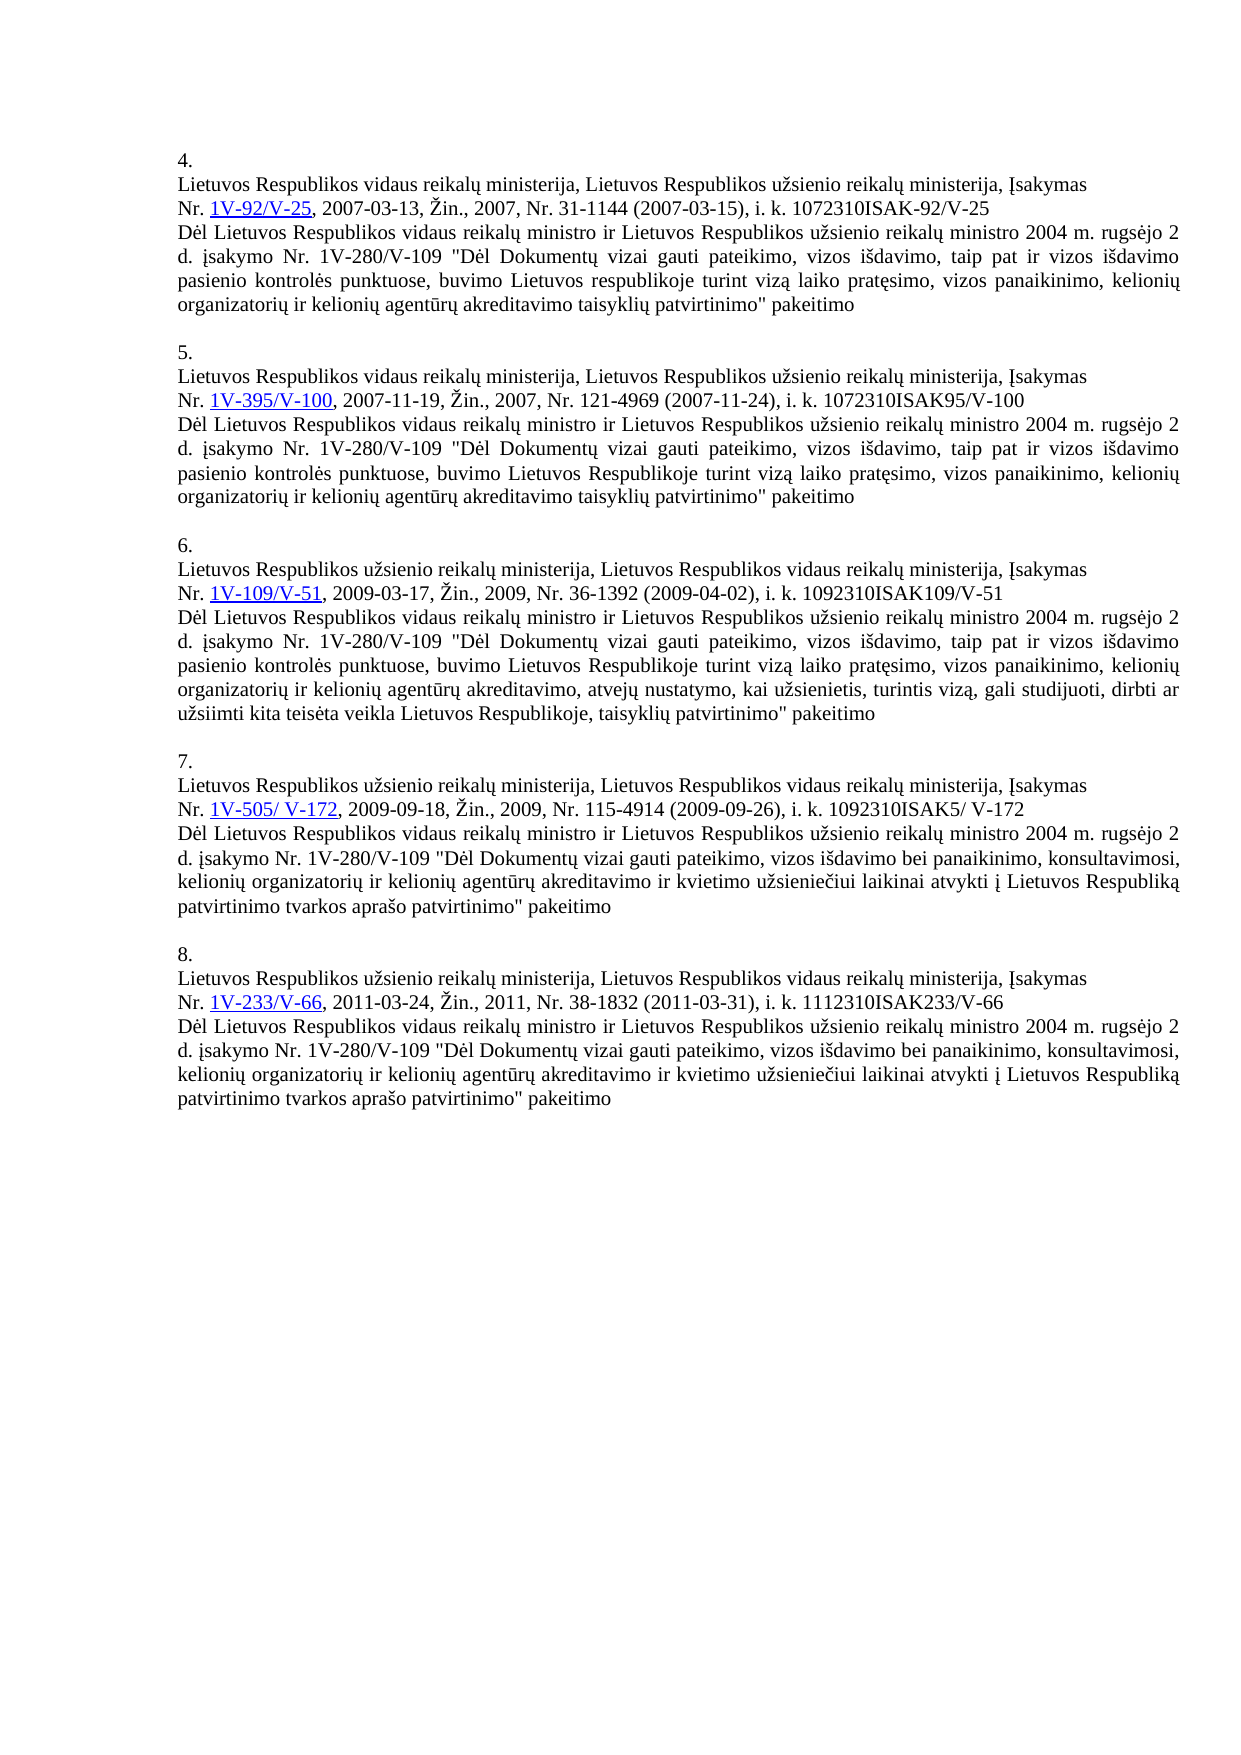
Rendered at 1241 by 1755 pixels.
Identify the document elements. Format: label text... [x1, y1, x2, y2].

text Nr. 1V-395/V-100, 2007-11-19, Žin., 2007, Nr. 121-4969 (2007-11-24), i. k. 1072310ISAK95/V-100 [177, 388, 1181, 412]
text 7. [177, 749, 1181, 773]
text Nr. 1V-505/ V-172, 2009-09-18, Žin., 2009, Nr. 115-4914 (2009-09-26), i. k. 1092310ISAK5/ V-172 [177, 797, 1181, 821]
text Lietuvos Respublikos užsienio reikalų ministerija, Lietuvos Respublikos vidaus reikalų ministerija, Įsakymas [177, 773, 1181, 797]
text Dėl Lietuvos Respublikos vidaus reikalų ministro ir Lietuvos Respublikos užsienio reikalų ministro 2004 m. rugsėjo 2 d. įsakymo Nr. 1V-280/V-109 "Dėl Dokumentų vizai gauti pateikimo, vizos išdavimo bei panaikinimo, konsultavimosi, kelionių organizatorių ir kelionių agentūrų akreditavimo ir kvietimo užsieniečiui laikinai atvykti į Lietuvos Respubliką patvirtinimo tvarkos aprašo patvirtinimo" pakeitimo [177, 821, 1181, 918]
text Lietuvos Respublikos vidaus reikalų ministerija, Lietuvos Respublikos užsienio reikalų ministerija, Įsakymas [177, 172, 1181, 196]
text Lietuvos Respublikos užsienio reikalų ministerija, Lietuvos Respublikos vidaus reikalų ministerija, Įsakymas [177, 966, 1181, 990]
text 4. [177, 148, 1181, 172]
text Dėl Lietuvos Respublikos vidaus reikalų ministro ir Lietuvos Respublikos užsienio reikalų ministro 2004 m. rugsėjo 2 d. įsakymo Nr. 1V-280/V-109 "Dėl Dokumentų vizai gauti pateikimo, vizos išdavimo, taip pat ir vizos išdavimo pasienio kontrolės punktuose, buvimo Lietuvos Respublikoje turint vizą laiko pratęsimo, vizos panaikinimo, kelionių organizatorių ir kelionių agentūrų akreditavimo, atvejų nustatymo, kai užsienietis, turintis vizą, gali studijuoti, dirbti ar užsiimti kita teisėta veikla Lietuvos Respublikoje, taisyklių patvirtinimo" pakeitimo [177, 605, 1181, 725]
text Dėl Lietuvos Respublikos vidaus reikalų ministro ir Lietuvos Respublikos užsienio reikalų ministro 2004 m. rugsėjo 2 d. įsakymo Nr. 1V-280/V-109 "Dėl Dokumentų vizai gauti pateikimo, vizos išdavimo, taip pat ir vizos išdavimo pasienio kontrolės punktuose, buvimo Lietuvos Respublikoje turint vizą laiko pratęsimo, vizos panaikinimo, kelionių organizatorių ir kelionių agentūrų akreditavimo taisyklių patvirtinimo" pakeitimo [177, 412, 1181, 508]
text Nr. 1V-109/V-51, 2009-03-17, Žin., 2009, Nr. 36-1392 (2009-04-02), i. k. 1092310ISAK109/V-51 [177, 581, 1181, 605]
text Nr. 1V-233/V-66, 2011-03-24, Žin., 2011, Nr. 38-1832 (2011-03-31), i. k. 1112310ISAK233/V-66 [177, 990, 1181, 1014]
text Nr. 1V-92/V-25, 2007-03-13, Žin., 2007, Nr. 31-1144 (2007-03-15), i. k. 1072310ISAK-92/V-25 [177, 196, 1181, 220]
text 8. [177, 942, 1181, 966]
text Dėl Lietuvos Respublikos vidaus reikalų ministro ir Lietuvos Respublikos užsienio reikalų ministro 2004 m. rugsėjo 2 d. įsakymo Nr. 1V-280/V-109 "Dėl Dokumentų vizai gauti pateikimo, vizos išdavimo bei panaikinimo, konsultavimosi, kelionių organizatorių ir kelionių agentūrų akreditavimo ir kvietimo užsieniečiui laikinai atvykti į Lietuvos Respubliką patvirtinimo tvarkos aprašo patvirtinimo" pakeitimo [177, 1014, 1181, 1110]
text 6. [177, 533, 1181, 557]
text Lietuvos Respublikos vidaus reikalų ministerija, Lietuvos Respublikos užsienio reikalų ministerija, Įsakymas [177, 364, 1181, 388]
text Lietuvos Respublikos užsienio reikalų ministerija, Lietuvos Respublikos vidaus reikalų ministerija, Įsakymas [177, 557, 1181, 581]
text 5. [177, 340, 1181, 364]
text Dėl Lietuvos Respublikos vidaus reikalų ministro ir Lietuvos Respublikos užsienio reikalų ministro 2004 m. rugsėjo 2 d. įsakymo Nr. 1V-280/V-109 "Dėl Dokumentų vizai gauti pateikimo, vizos išdavimo, taip pat ir vizos išdavimo pasienio kontrolės punktuose, buvimo Lietuvos respublikoje turint vizą laiko pratęsimo, vizos panaikinimo, kelionių organizatorių ir kelionių agentūrų akreditavimo taisyklių patvirtinimo" pakeitimo [177, 220, 1181, 316]
